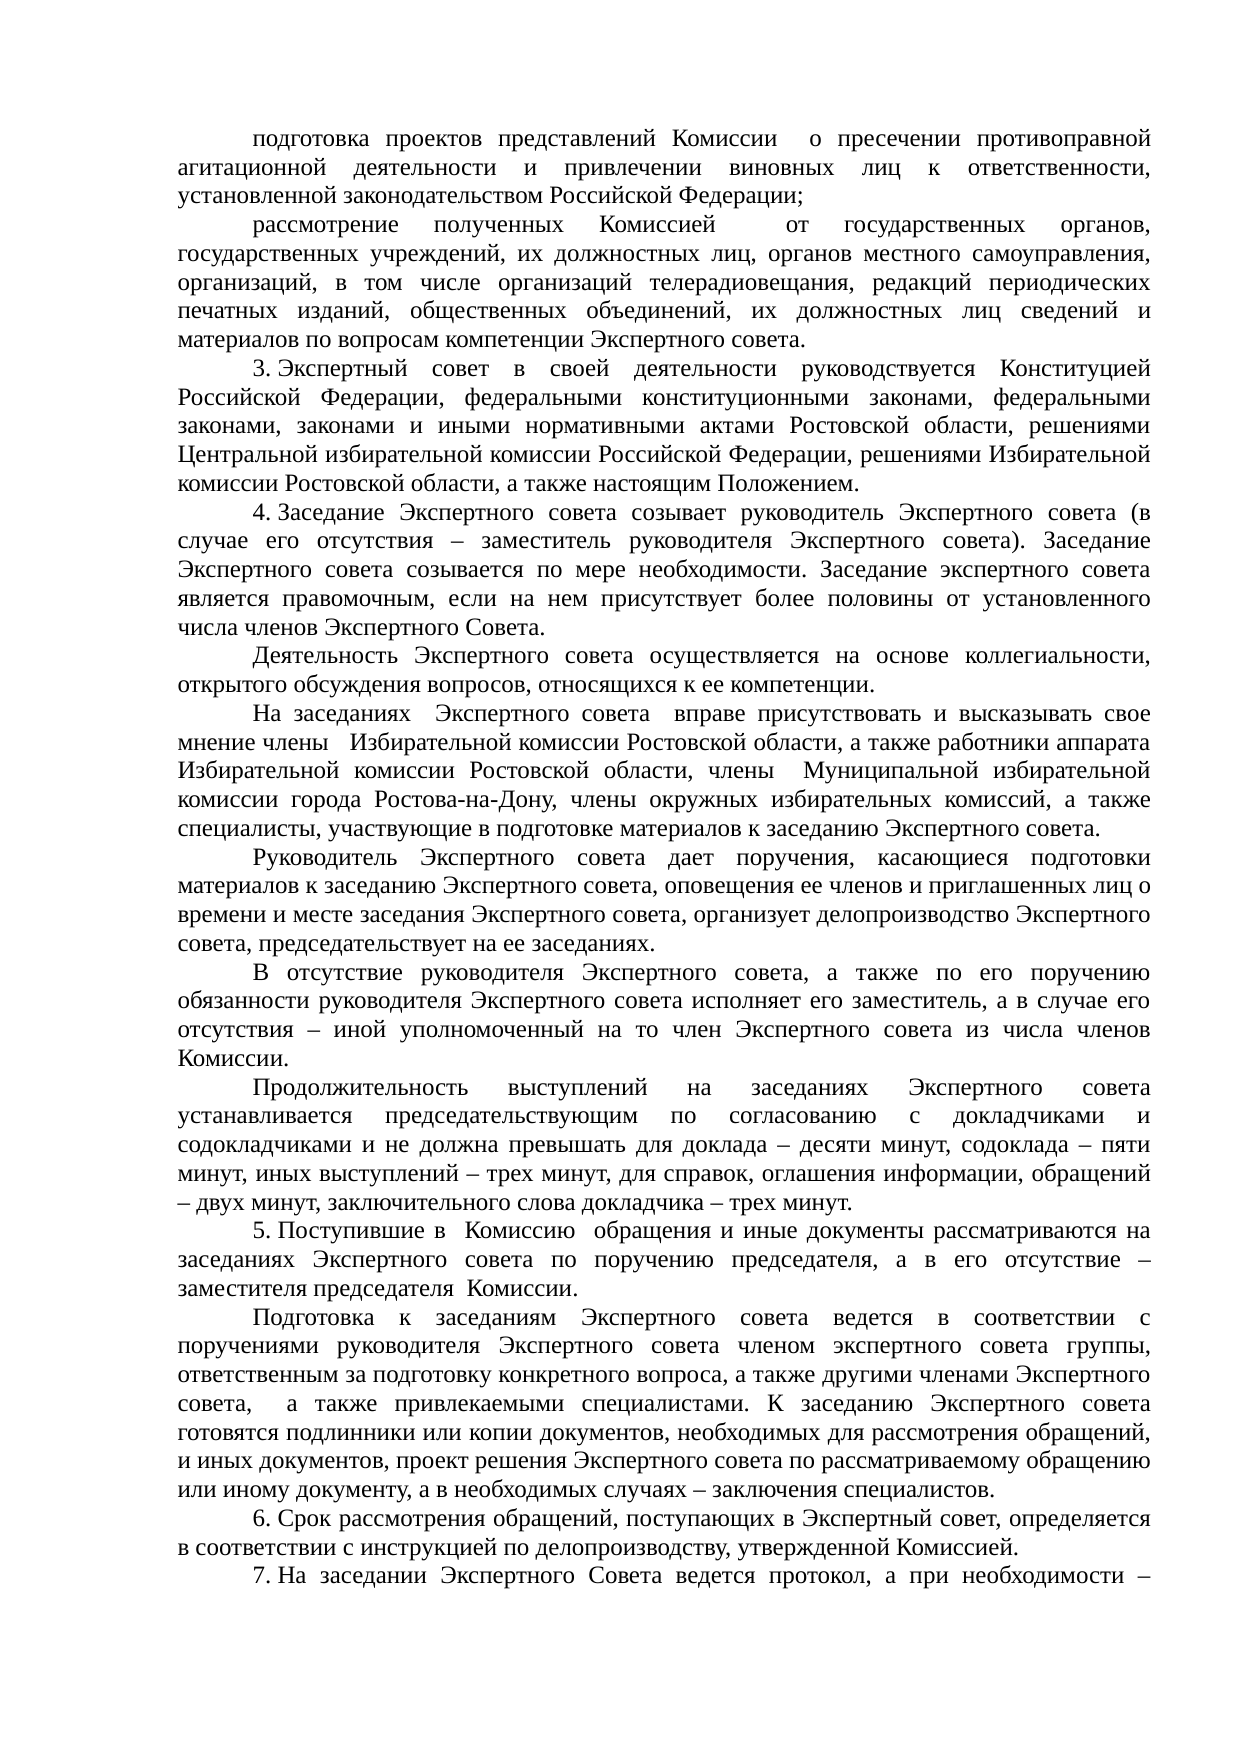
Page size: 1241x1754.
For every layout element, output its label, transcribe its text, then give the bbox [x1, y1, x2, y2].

text Подготовка к заседаниям Экспертного совета ведется в соответствии с поручениями руководителя Экспертного совета членом экспертного совета группы, ответственным за подготовку конкретного вопроса, а также другими членами Экспертного совета, а также привлекаемыми специалистами. К заседанию Экспертного совета готовятся подлинники или копии документов, необходимых для рассмотрения обращений, и иных документов, проект решения Экспертного совета по рассматриваемому обращению или иному документу, а в необходимых случаях – заключения специалистов. [177, 1302, 1152, 1503]
text 6. Срок рассмотрения обращений, поступающих в Экспертный совет, определяется в соответствии с инструкцией по делопроизводству, утвержденной Комиссией. [177, 1503, 1152, 1561]
text В отсутствие руководителя Экспертного совета, а также по его поручению обязанности руководителя Экспертного совета исполняет его заместитель, а в случае его отсутствия – иной уполномоченный на то член Экспертного совета из числа членов Комиссии. [177, 957, 1152, 1072]
text подготовка проектов представлений Комиссии о пресечении противоправной агитационной деятельности и привлечении виновных лиц к ответственности, установленной законодательством Российской Федерации; [177, 123, 1152, 209]
text Деятельность Экспертного совета осуществляется на основе коллегиальности, открытого обсуждения вопросов, относящихся к ее компетенции. [177, 641, 1152, 698]
text Продолжительность выступлений на заседаниях Экспертного совета устанавливается председательствующим по согласованию с докладчиками и содокладчиками и не должна превышать для доклада – десяти минут, содоклада – пяти минут, иных выступлений – трех минут, для справок, оглашения информации, обращений – двух минут, заключительного слова докладчика – трех минут. [177, 1072, 1152, 1216]
text 7. На заседании Экспертного Совета ведется протокол, а при необходимости – [177, 1561, 1152, 1589]
text 4. Заседание Экспертного совета созывает руководитель Экспертного совета (в случае его отсутствия – заместитель руководителя Экспертного совета). Заседание Экспертного совета созывается по мере необходимости. Заседание экспертного совета является правомочным, если на нем присутствует более половины от установленного числа членов Экспертного Совета. [177, 497, 1152, 641]
text рассмотрение полученных Комиссией от государственных органов, государственных учреждений, их должностных лиц, органов местного самоуправления, организаций, в том числе организаций телерадиовещания, редакций периодических печатных изданий, общественных объединений, их должностных лиц сведений и материалов по вопросам компетенции Экспертного совета. [177, 209, 1152, 353]
text Руководитель Экспертного совета дает поручения, касающиеся подготовки материалов к заседанию Экспертного совета, оповещения ее членов и приглашенных лиц о времени и месте заседания Экспертного совета, организует делопроизводство Экспертного совета, председательствует на ее заседаниях. [177, 842, 1152, 957]
text На заседаниях Экспертного совета вправе присутствовать и высказывать свое мнение члены Избирательной комиссии Ростовской области, а также работники аппарата Избирательной комиссии Ростовской области, члены Муниципальной избирательной комиссии города Ростова-на-Дону, члены окружных избирательных комиссий, а также специалисты, участвующие в подготовке материалов к заседанию Экспертного совета. [177, 698, 1152, 842]
text 3. Экспертный совет в своей деятельности руководствуется Конституцией Российской Федерации, федеральными конституционными законами, федеральными законами, законами и иными нормативными актами Ростовской области, решениями Центральной избирательной комиссии Российской Федерации, решениями Избирательной комиссии Ростовской области, а также настоящим Положением. [177, 353, 1152, 497]
text 5. Поступившие в Комиссию обращения и иные документы рассматриваются на заседаниях Экспертного совета по поручению председателя, а в его отсутствие – заместителя председателя Комиссии. [177, 1216, 1152, 1302]
